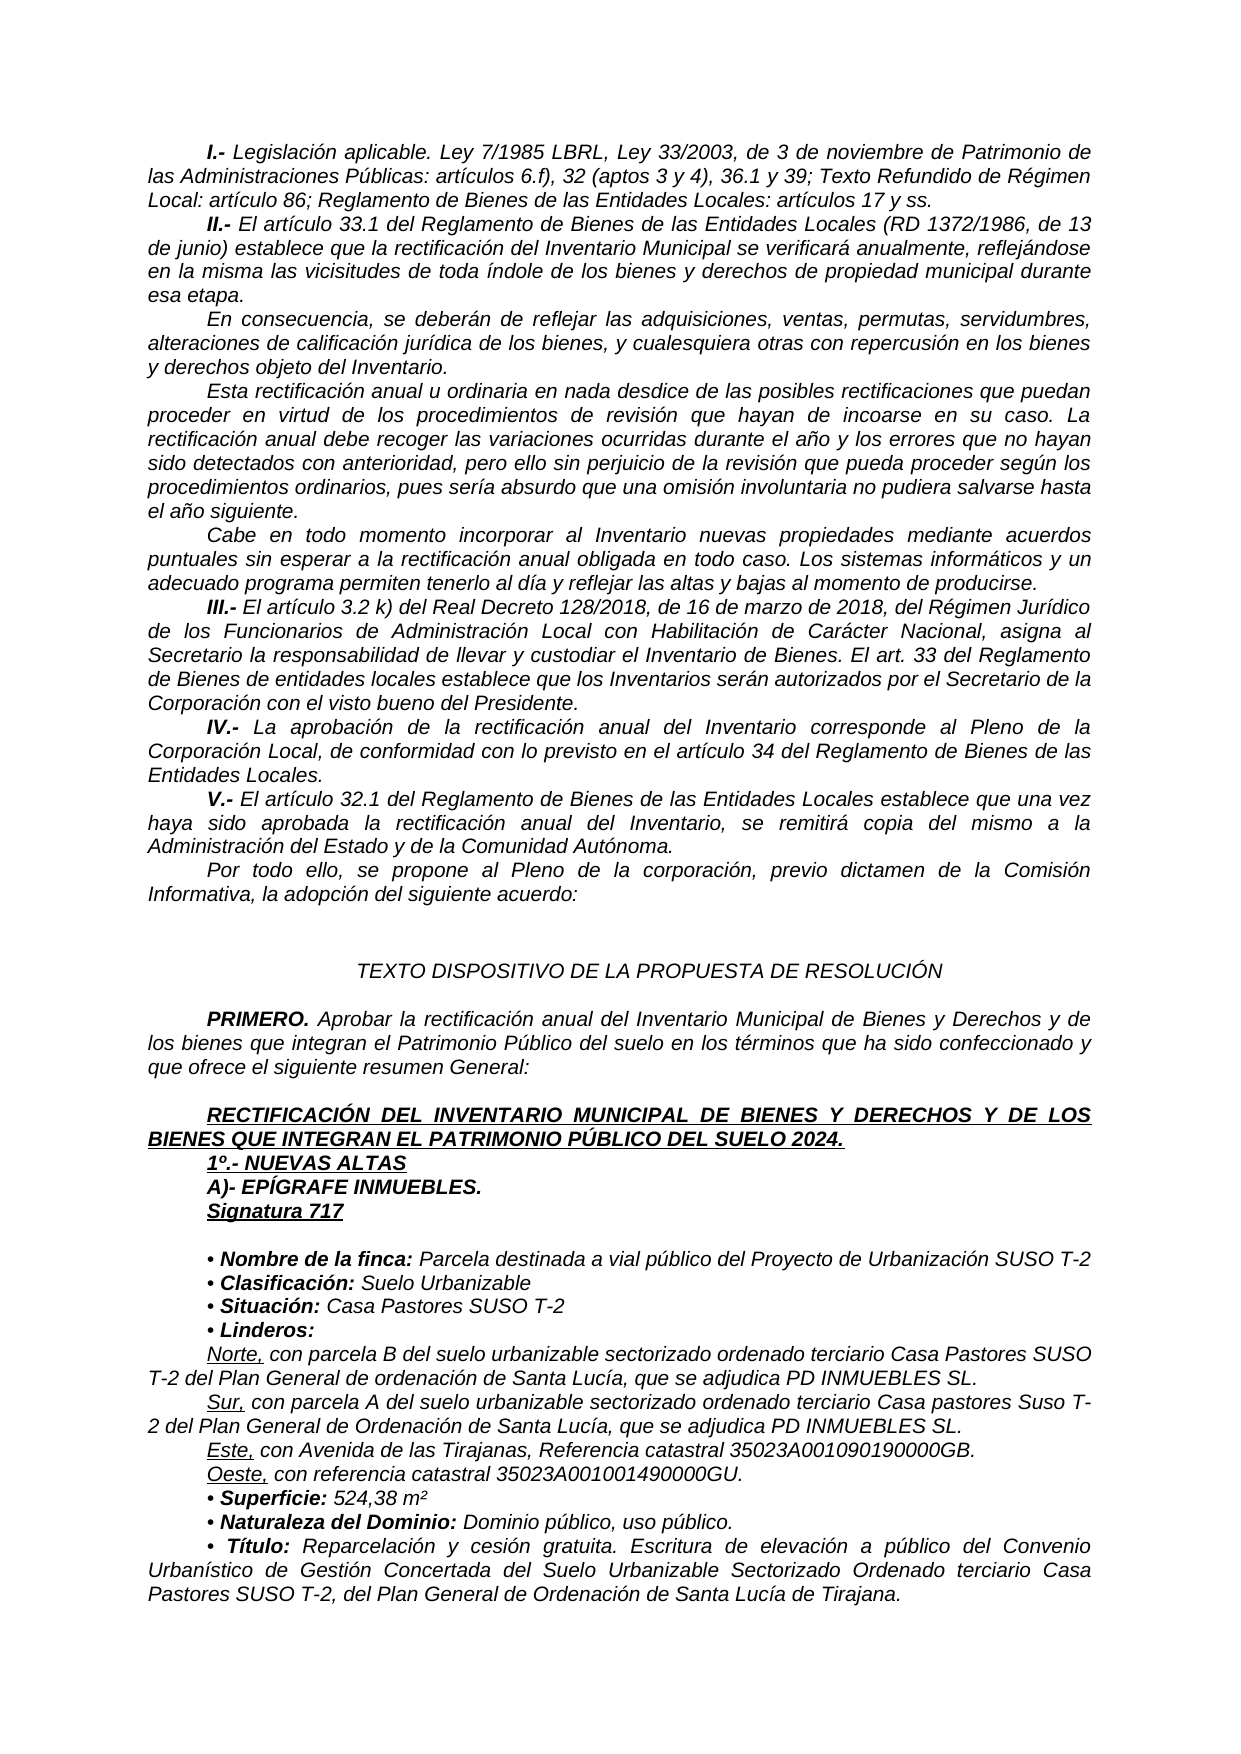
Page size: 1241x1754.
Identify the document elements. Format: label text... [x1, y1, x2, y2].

text • Linderos: [148, 1318, 1093, 1342]
text A)- EPÍGRAFE INMUEBLES. [148, 1174, 1093, 1198]
text II.- El artículo 33.1 del Reglamento de Bienes de las Entidades Locales (RD 1372/1986, de 13 de junio) establece que la rectificación del Inventario Municipal se verificará anualmente, reflejándose en la misma las vicisitudes de toda índole de los bienes y derechos de propiedad municipal durante esa etapa. [148, 211, 1093, 307]
subtitle TEXTO DISPOSITIVO DE LA PROPUESTA DE RESOLUCIÓN [148, 959, 1093, 983]
text • Situación: Casa Pastores SUSO T-2 [148, 1294, 1093, 1318]
text Este, con Avenida de las Tirajanas, Referencia catastral 35023A001090190000GB. [148, 1438, 1093, 1462]
text Sur, con parcela A del suelo urbanizable sectorizado ordenado terciario Casa pastores Suso T-2 del Plan General de Ordenación de Santa Lucía, que se adjudica PD INMUEBLES SL. [148, 1390, 1093, 1438]
text V.- El artículo 32.1 del Reglamento de Bienes de las Entidades Locales establece que una vez haya sido aprobada la rectificación anual del Inventario, se remitirá copia del mismo a la Administración del Estado y de la Comunidad Autónoma. [148, 786, 1093, 858]
text Norte, con parcela B del suelo urbanizable sectorizado ordenado terciario Casa Pastores SUSO T-2 del Plan General de ordenación de Santa Lucía, que se adjudica PD INMUEBLES SL. [148, 1342, 1093, 1390]
text En consecuencia, se deberán de reflejar las adquisiciones, ventas, permutas, servidumbres, alteraciones de calificación jurídica de los bienes, y cualesquiera otras con repercusión en los bienes y derechos objeto del Inventario. [148, 307, 1093, 379]
text I.- Legislación aplicable. Ley 7/1985 LBRL, Ley 33/2003, de 3 de noviembre de Patrimonio de las Administraciones Públicas: artículos 6.f), 32 (aptos 3 y 4), 36.1 y 39; Texto Refundido de Régimen Local: artículo 86; Reglamento de Bienes de las Entidades Locales: artículos 17 y ss. [148, 139, 1093, 211]
text III.- El artículo 3.2 k) del Real Decreto 128/2018, de 16 de marzo de 2018, del Régimen Jurídico de los Funcionarios de Administración Local con Habilitación de Carácter Nacional, asigna al Secretario la responsabilidad de llevar y custodiar el Inventario de Bienes. El art. 33 del Reglamento de Bienes de entidades locales establece que los Inventarios serán autorizados por el Secretario de la Corporación con el visto bueno del Presidente. [148, 595, 1093, 714]
text Por todo ello, se propone al Pleno de la corporación, previo dictamen de la Comisión Informativa, la adopción del siguiente acuerdo: [148, 858, 1093, 906]
text • Clasificación: Suelo Urbanizable [148, 1270, 1093, 1294]
text Cabe en todo momento incorporar al Inventario nuevas propiedades mediante acuerdos puntuales sin esperar a la rectificación anual obligada en todo caso. Los sistemas informáticos y un adecuado programa permiten tenerlo al día y reflejar las altas y bajas al momento de producirse. [148, 523, 1093, 595]
text IV.- La aprobación de la rectificación anual del Inventario corresponde al Pleno de la Corporación Local, de conformidad con lo previsto en el artículo 34 del Reglamento de Bienes de las Entidades Locales. [148, 714, 1093, 786]
text Signatura 717 [148, 1198, 1093, 1222]
text Oeste, con referencia catastral 35023A001001490000GU. [148, 1462, 1093, 1486]
text Esta rectificación anual u ordinaria en nada desdice de las posibles rectificaciones que puedan proceder en virtud de los procedimientos de revisión que hayan de incoarse en su caso. La rectificación anual debe recoger las variaciones ocurridas durante el año y los errores que no hayan sido detectados con anterioridad, pero ello sin perjuicio de la revisión que pueda proceder según los procedimientos ordinarios, pues sería absurdo que una omisión involuntaria no pudiera salvarse hasta el año siguiente. [148, 379, 1093, 523]
text • Título: Reparcelación y cesión gratuita. Escritura de elevación a público del Convenio Urbanístico de Gestión Concertada del Suelo Urbanizable Sectorizado Ordenado terciario Casa Pastores SUSO T-2, del Plan General de Ordenación de Santa Lucía de Tirajana. [148, 1534, 1093, 1606]
text • Nombre de la finca: Parcela destinada a vial público del Proyecto de Urbanización SUSO T-2 [148, 1246, 1093, 1270]
text • Superficie: 524,38 m² [148, 1486, 1093, 1510]
text • Naturaleza del Dominio: Dominio público, uso público. [148, 1510, 1093, 1534]
text RECTIFICACIÓN DEL INVENTARIO MUNICIPAL DE BIENES Y DERECHOS Y DE LOS BIENES QUE INTEGRAN EL PATRIMONIO PÚBLICO DEL SUELO 2024. [148, 1103, 1093, 1151]
text PRIMERO. Aprobar la rectificación anual del Inventario Municipal de Bienes y Derechos y de los bienes que integran el Patrimonio Público del suelo en los términos que ha sido confeccionado y que ofrece el siguiente resumen General: [148, 1007, 1093, 1079]
text 1º.- NUEVAS ALTAS [148, 1151, 1093, 1174]
